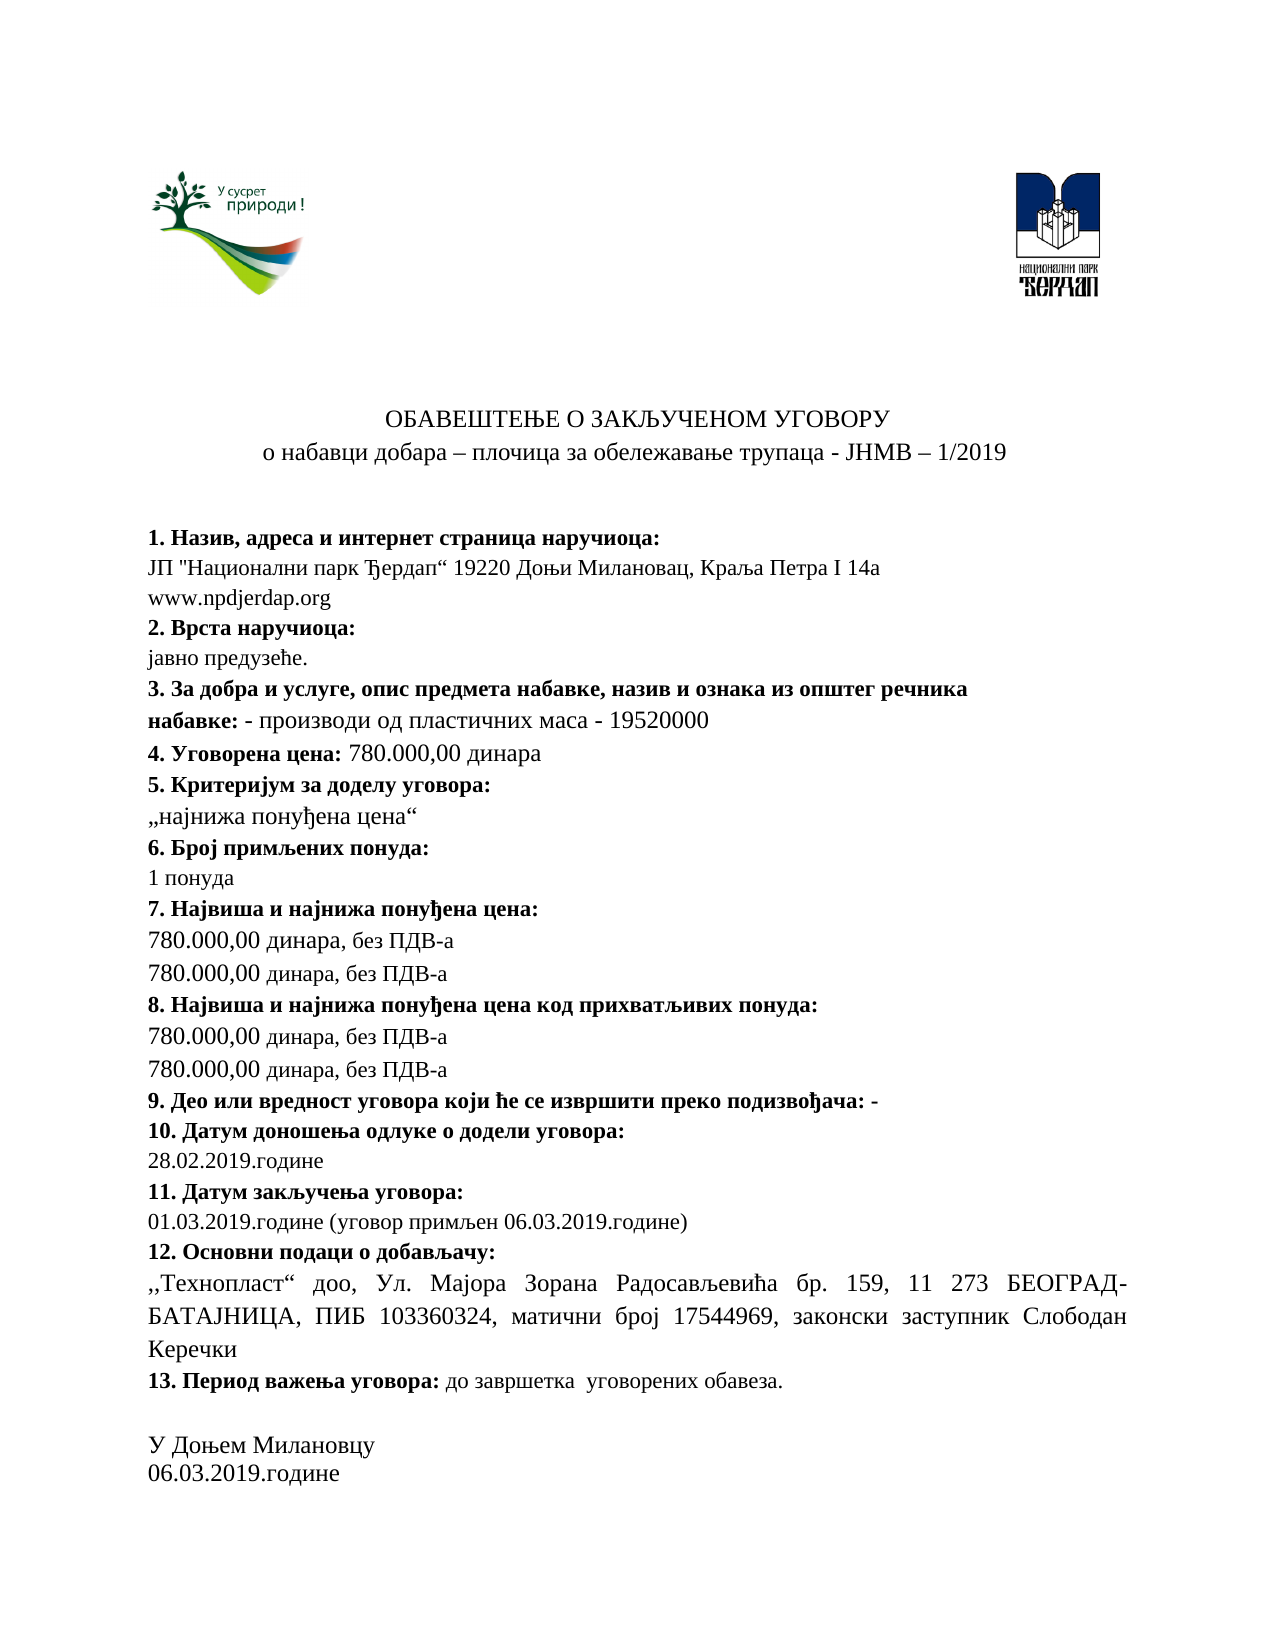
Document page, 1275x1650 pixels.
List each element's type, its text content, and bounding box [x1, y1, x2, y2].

text ОБАВЕШТЕЊЕ О ЗАКЉУЧЕНОМ УГОВОРУ о набавци добара – плочица за обележавање трупаца - ЈНМВ – 1/2019 [148, 404, 1127, 466]
text 780.000,00 динара, без ПДВ-а [148, 1054, 1127, 1083]
text 28.02.2019.године [148, 1147, 1127, 1174]
text 01.03.2019.године (уговор примљен 06.03.2019.године) [148, 1208, 1127, 1234]
text 8. Највиша и најнижа понуђена цена код прихватљивих понуда: [148, 991, 1127, 1017]
text 780.000,00 динара, без ПДВ-а [148, 1021, 1127, 1050]
text 1 понуда [148, 864, 1127, 891]
text 9. Део или вредност уговора који ће се извршити преко подизвођача: - [148, 1087, 1127, 1113]
text 5. Критеријум за доделу уговора: [148, 771, 1127, 797]
text 6. Број примљених понуда: [148, 834, 1127, 861]
text www.npdjerdap.org [148, 584, 1127, 610]
text 2. Врста наручиоца: [148, 614, 1127, 641]
text ,,Технопласт“ доо, Ул. Мајора Зорана Радосављевића бр. 159, 11 273 БЕОГРАД- БАТАЈНИЦА, ПИБ 103360324, матични број 17544969, законски заступник Слободан Керечки [148, 1268, 1127, 1363]
text јавно предузеће. [148, 644, 1127, 671]
text 10. Датум доношења одлуке о додели уговора: [148, 1117, 1127, 1144]
text 06.03.2019.године [148, 1458, 1127, 1487]
text 3. За добра и услуге, опис предмета набавке, назив и ознака из општег речника [148, 675, 1127, 701]
text 780.000,00 динара, без ПДВ-а [148, 958, 1127, 987]
text 780.000,00 динара, без ПДВ-а [148, 925, 1127, 953]
text 13. Период важења уговора: до завршетка уговорених обавеза. [148, 1367, 1127, 1394]
text 11. Датум закључења уговора: [148, 1178, 1127, 1204]
text 1. Назив, адреса и интернет страница наручиоца: [148, 524, 1127, 550]
text У Доњем Милановцу [148, 1430, 1127, 1458]
text 12. Основни подаци о добављачу: [148, 1238, 1127, 1264]
text 7. Највиша и најнижа понуђена цена: [148, 894, 1127, 921]
text 4. Уговорена цена: 780.000,00 динара [148, 738, 1127, 767]
text „најнижа понуђена цена“ [148, 801, 1127, 830]
text набавке: - производи од пластичних маса - 19520000 [148, 705, 1127, 734]
text ЈП ''Национални парк Ђердап“ 19220 Доњи Милановац, Краља Петра I 14а [148, 554, 1127, 580]
